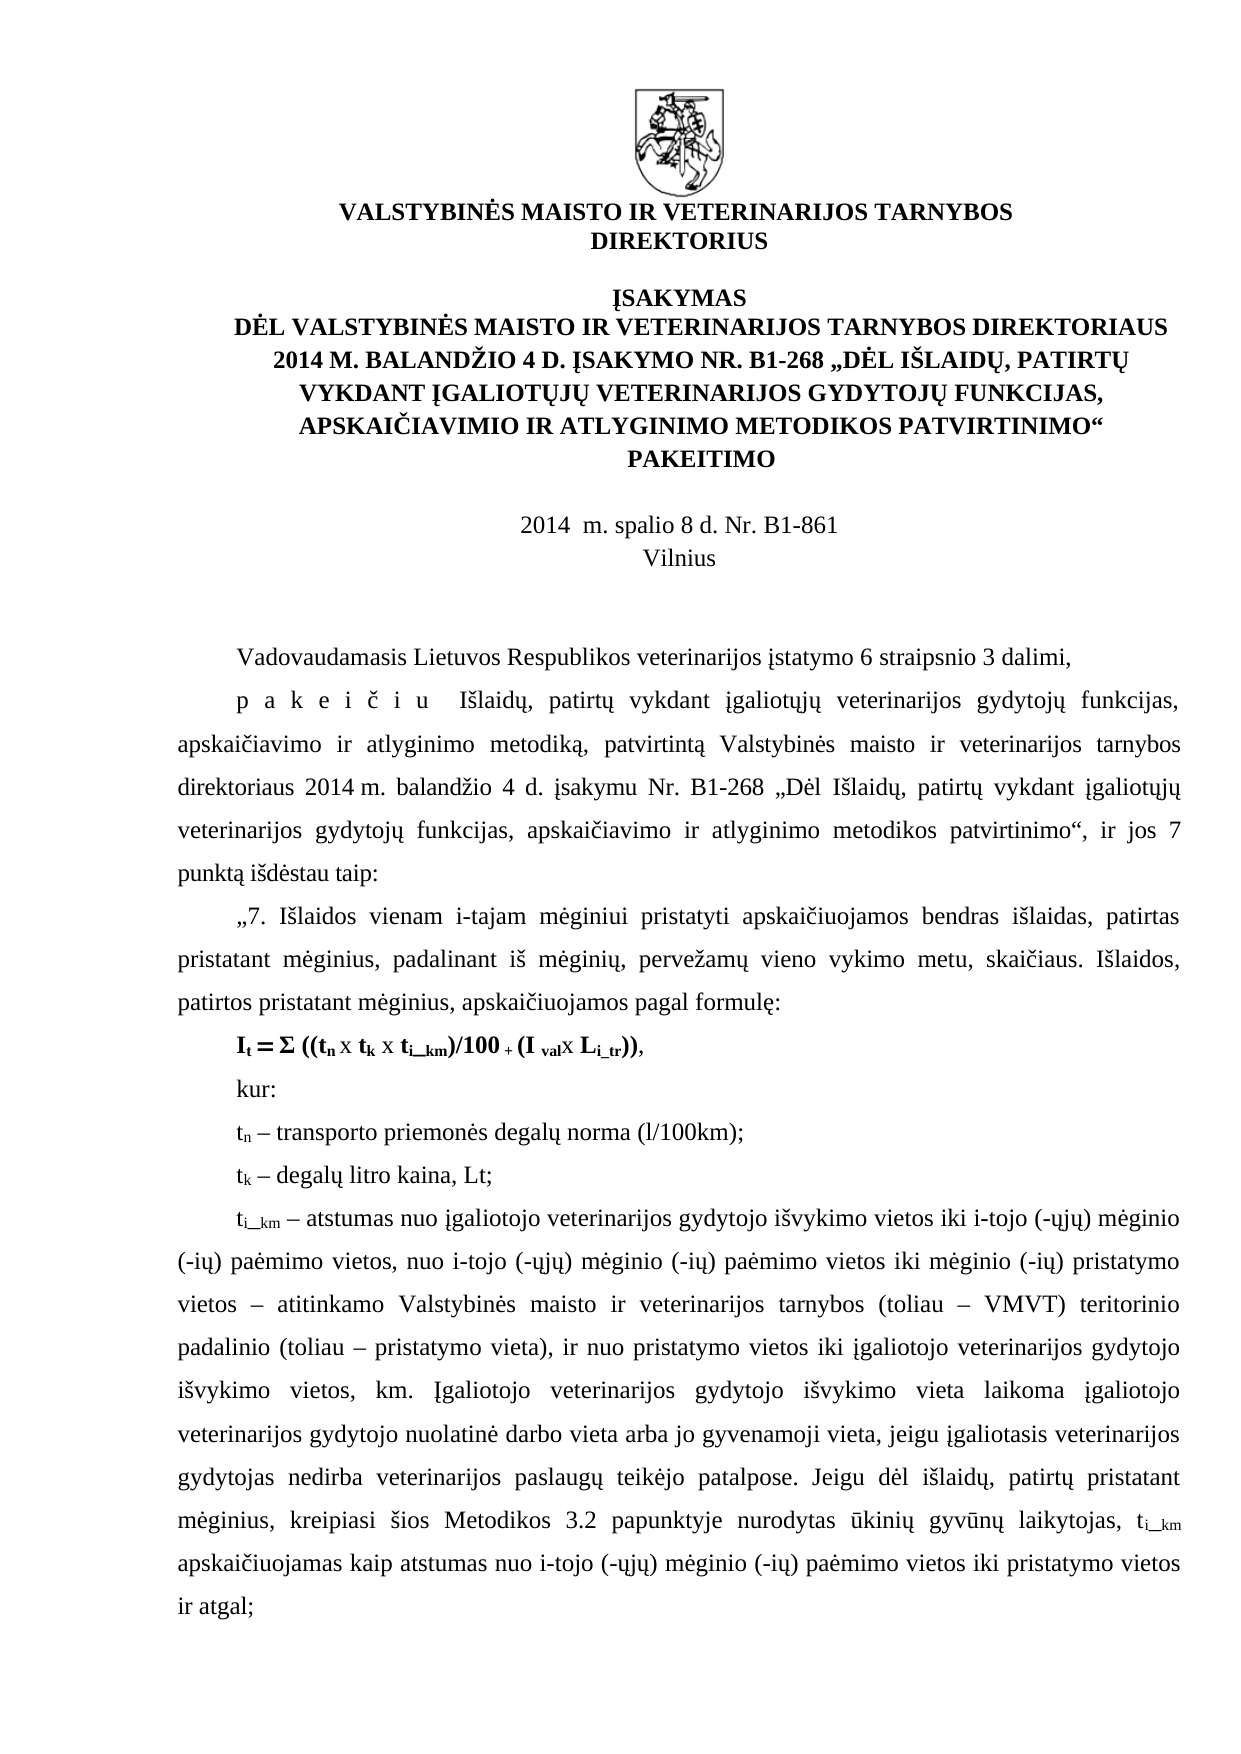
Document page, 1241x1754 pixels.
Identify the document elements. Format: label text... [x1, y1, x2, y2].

text VALSTYBINĖS MAISTO IR VETERINARIJOS TARNYBOS [177, 197, 1181, 226]
text tk – degalų litro kaina, Lt; [177, 1160, 1181, 1189]
text ti_km – atstumas nuo įgaliotojo veterinarijos gydytojo išvykimo vietos iki i-tojo (-ųjų) mėginio (-ių) paėmimo vietos, nuo i-tojo (-ųjų) mėginio (-ių) paėmimo vietos iki mėginio (-ių) pristatymo vietos – atitinkamo Valstybinės maisto ir veterinarijos tarnybos (toliau – VMVT) teritorinio padalinio (toliau – pristatymo vieta), ir nuo pristatymo vietos iki įgaliotojo veterinarijos gydytojo išvykimo vietos, km. Įgaliotojo veterinarijos gydytojo išvykimo vieta laikoma įgaliotojo veterinarijos gydytojo nuolatinė darbo vieta arba jo gyvenamoji vieta, jeigu įgaliotasis veterinarijos gydytojas nedirba veterinarijos paslaugų teikėjo patalpose. Jeigu dėl išlaidų, patirtų pristatant mėginius, kreipiasi šios Metodikos 3.2 papunktyje nurodytas ūkinių gyvūnų laikytojas, ti_km apskaičiuojamas kaip atstumas nuo i-tojo (-ųjų) mėginio (-ių) paėmimo vietos iki pristatymo vietos ir atgal; [177, 1203, 1181, 1620]
text Vadovaudamasis Lietuvos Respublikos veterinarijos įstatymo 6 straipsnio 3 dalimi, [177, 642, 1181, 671]
text kur: [177, 1074, 1181, 1102]
text 2014 m. spalio 8 d. Nr. B1-861 [177, 510, 1181, 539]
text DĖL VALSTYBINĖS MAISTO IR VETERINARIJOS TARNYBOS DIREKTORIAUS 2014 M. BALANDŽIO 4 D. ĮSAKYMO Nr. B1-268 „DĖL išlaidų, patirtų vykdant įgaliotųjų veterinarijos gydytojų funkcijas, apskaičiavimio ir atlyginimo metodikos patvirtinimo“ PAKEITIMO [222, 312, 1181, 473]
text „7. Išlaidos vienam i-tajam mėginiui pristatyti apskaičiuojamos bendras išlaidas, patirtas pristatant mėginius, padalinant iš mėginių, pervežamų vieno vykimo metu, skaičiaus. Išlaidos, patirtos pristatant mėginius, apskaičiuojamos pagal formulę: [177, 901, 1181, 1016]
text Vilnius [177, 543, 1181, 572]
text p a k e i č i u Išlaidų, patirtų vykdant įgaliotųjų veterinarijos gydytojų funkcijas, apskaičiavimo ir atlyginimo metodiką, patvirtintą Valstybinės maisto ir veterinarijos tarnybos direktoriaus 2014 m. balandžio 4 d. įsakymu Nr. B1-268 „Dėl Išlaidų, patirtų vykdant įgaliotųjų veterinarijos gydytojų funkcijas, apskaičiavimo ir atlyginimo metodikos patvirtinimo“, ir jos 7 punktą išdėstau taip: [177, 686, 1181, 887]
text tn – transporto priemonės degalų norma (l/100km); [177, 1117, 1181, 1146]
text DIREKTORIUS [177, 226, 1181, 255]
text ĮSAKYMAS [177, 283, 1181, 312]
text It  Σ ((tn x tk x ti_km)/100 + (I valx Li_tr)), [177, 1031, 1181, 1059]
